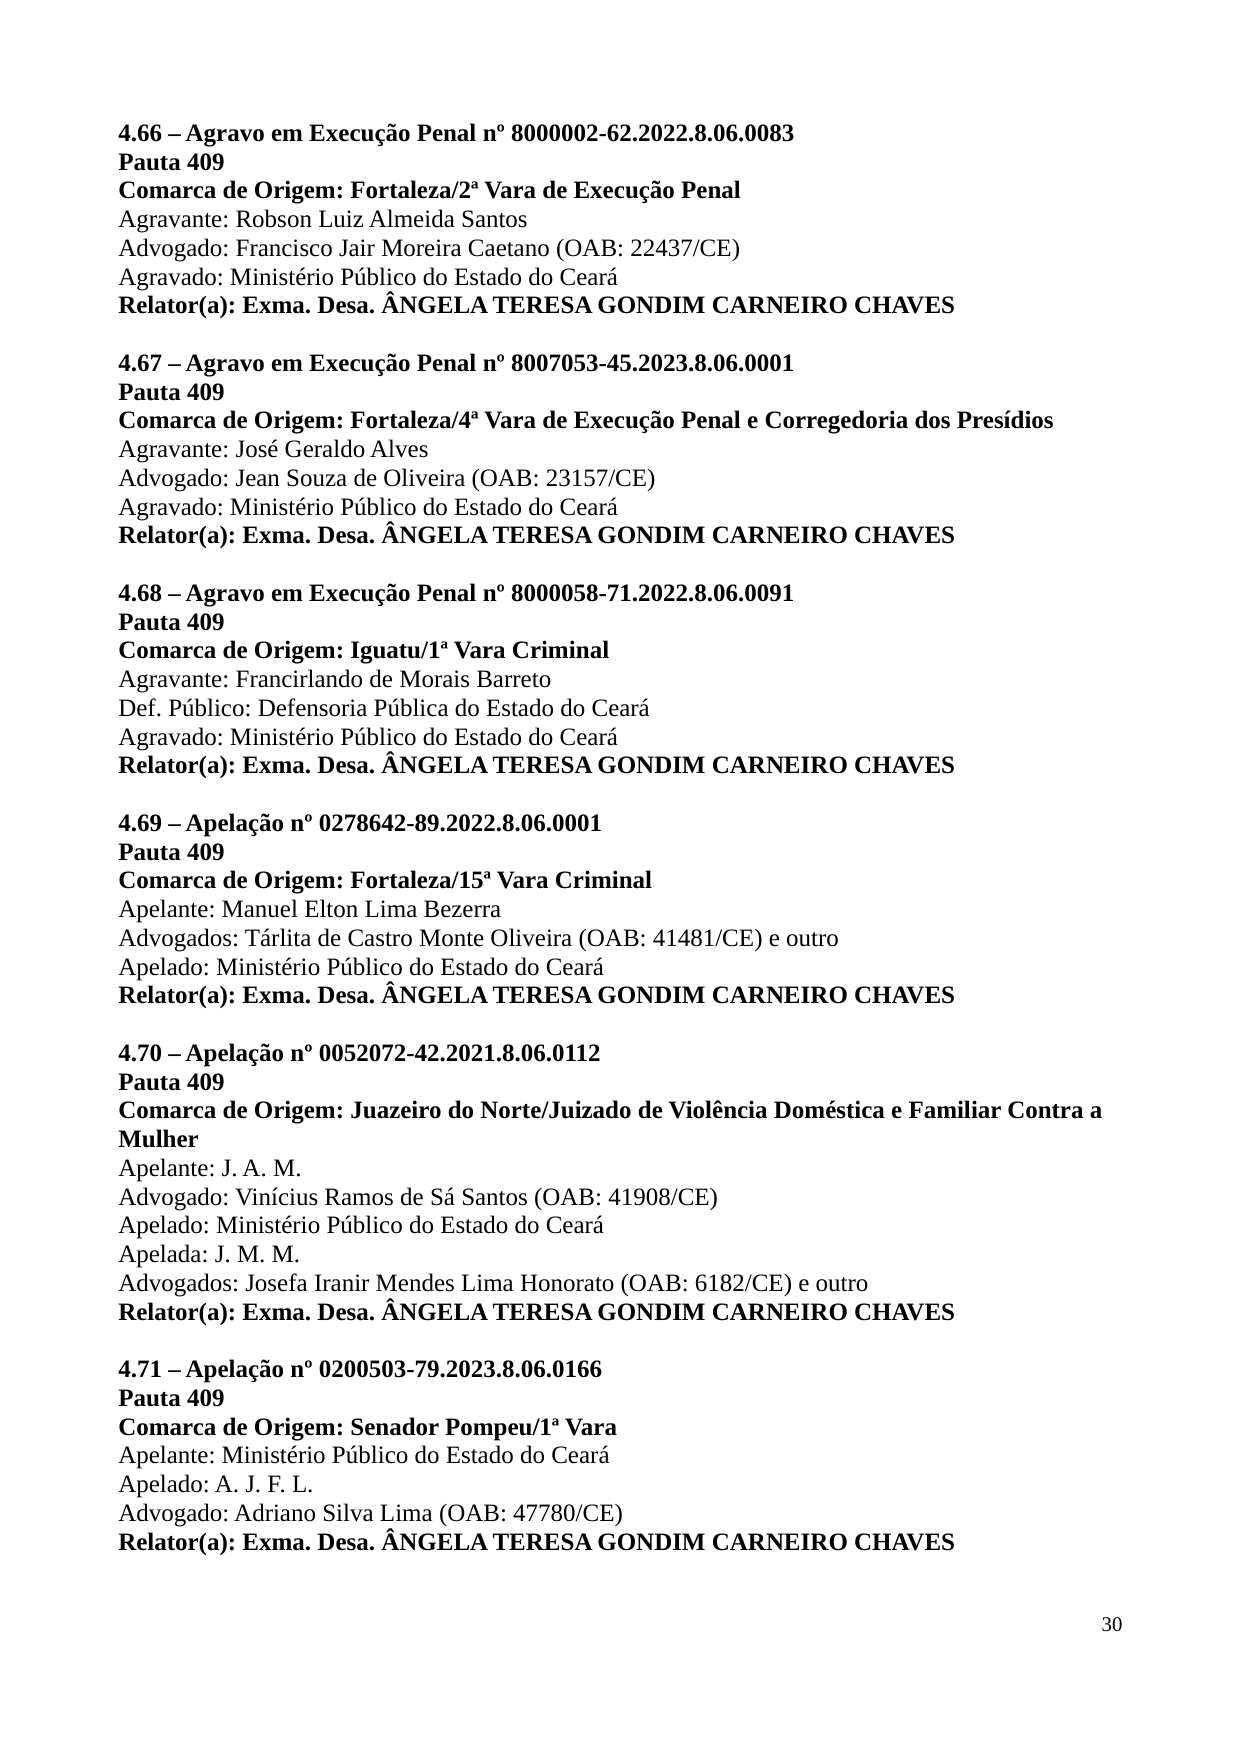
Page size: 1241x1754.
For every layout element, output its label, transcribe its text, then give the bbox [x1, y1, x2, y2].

text Advogados: Tárlita de Castro Monte Oliveira (OAB: 41481/CE) e outro [118, 923, 1122, 952]
text Relator(a): Exma. Desa. ÂNGELA TERESA GONDIM CARNEIRO CHAVES [118, 981, 1122, 1009]
text Advogado: Francisco Jair Moreira Caetano (OAB: 22437/CE) [118, 233, 1122, 262]
text Agravado: Ministério Público do Estado do Ceará [118, 722, 1122, 751]
text Apelado: Ministério Público do Estado do Ceará [118, 1211, 1122, 1239]
text Relator(a): Exma. Desa. ÂNGELA TERESA GONDIM CARNEIRO CHAVES [118, 1297, 1122, 1326]
text Pauta 409 [118, 1383, 1122, 1412]
text Pauta 409 [118, 147, 1122, 176]
text Advogado: Adriano Silva Lima (OAB: 47780/CE) [118, 1498, 1122, 1527]
text Comarca de Origem: Senador Pompeu/1ª Vara [118, 1412, 1122, 1441]
text Apelado: A. J. F. L. [118, 1469, 1122, 1498]
text Apelante: J. A. M. [118, 1153, 1122, 1182]
text 4.69 – Apelação nº 0278642-89.2022.8.06.0001 [118, 808, 1122, 837]
text Pauta 409 [118, 607, 1122, 636]
text Comarca de Origem: Fortaleza/15ª Vara Criminal [118, 866, 1122, 894]
text Agravado: Ministério Público do Estado do Ceará [118, 262, 1122, 291]
text Pauta 409 [118, 1067, 1122, 1096]
text 4.71 – Apelação nº 0200503-79.2023.8.06.0166 [118, 1354, 1122, 1383]
text Apelado: Ministério Público do Estado do Ceará [118, 952, 1122, 981]
text Advogado: Vinícius Ramos de Sá Santos (OAB: 41908/CE) [118, 1182, 1122, 1211]
text Relator(a): Exma. Desa. ÂNGELA TERESA GONDIM CARNEIRO CHAVES [118, 751, 1122, 779]
text Agravante: Francirlando de Morais Barreto [118, 664, 1122, 693]
text Comarca de Origem: Fortaleza/4ª Vara de Execução Penal e Corregedoria dos Presídios [118, 406, 1122, 434]
text Advogados: Josefa Iranir Mendes Lima Honorato (OAB: 6182/CE) e outro [118, 1268, 1122, 1297]
text Apelada: J. M. M. [118, 1239, 1122, 1268]
text Def. Público: Defensoria Pública do Estado do Ceará [118, 693, 1122, 722]
text Comarca de Origem: Juazeiro do Norte/Juizado de Violência Doméstica e Familiar Contra a Mulher [118, 1096, 1122, 1153]
text 4.68 – Agravo em Execução Penal nº 8000058-71.2022.8.06.0091 [118, 578, 1122, 607]
text Relator(a): Exma. Desa. ÂNGELA TERESA GONDIM CARNEIRO CHAVES [118, 521, 1122, 549]
text Advogado: Jean Souza de Oliveira (OAB: 23157/CE) [118, 463, 1122, 492]
text Agravante: Robson Luiz Almeida Santos [118, 204, 1122, 233]
text Comarca de Origem: Iguatu/1ª Vara Criminal [118, 636, 1122, 664]
text 4.70 – Apelação nº 0052072-42.2021.8.06.0112 [118, 1038, 1122, 1067]
text Agravado: Ministério Público do Estado do Ceará [118, 492, 1122, 521]
text Apelante: Manuel Elton Lima Bezerra [118, 894, 1122, 923]
text 4.67 – Agravo em Execução Penal nº 8007053-45.2023.8.06.0001 [118, 348, 1122, 377]
text Apelante: Ministério Público do Estado do Ceará [118, 1441, 1122, 1469]
text Comarca de Origem: Fortaleza/2ª Vara de Execução Penal [118, 176, 1122, 204]
text 4.66 – Agravo em Execução Penal nº 8000002-62.2022.8.06.0083 [118, 118, 1122, 147]
text Relator(a): Exma. Desa. ÂNGELA TERESA GONDIM CARNEIRO CHAVES [118, 291, 1122, 319]
text Pauta 409 [118, 377, 1122, 406]
text Pauta 409 [118, 837, 1122, 866]
text Relator(a): Exma. Desa. ÂNGELA TERESA GONDIM CARNEIRO CHAVES [118, 1527, 1122, 1556]
text Agravante: José Geraldo Alves [118, 434, 1122, 463]
